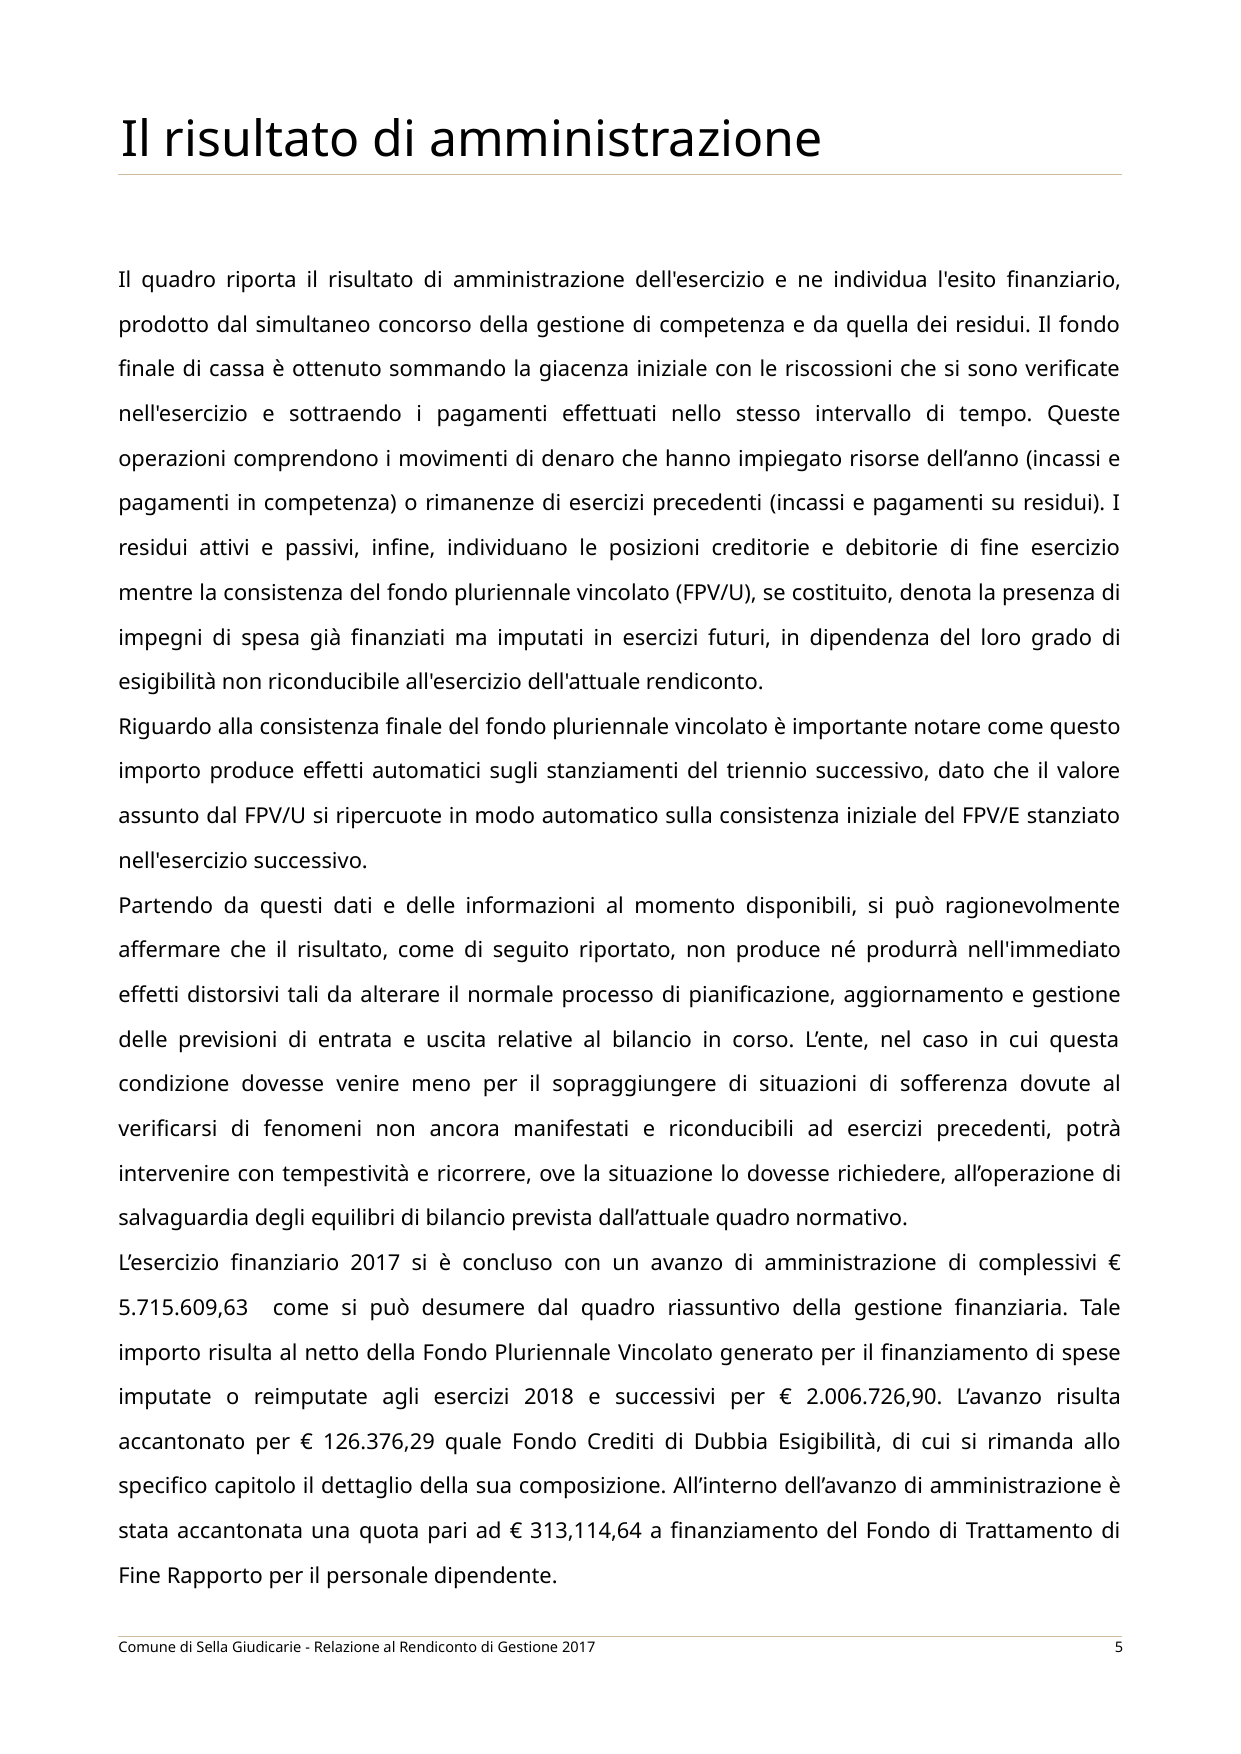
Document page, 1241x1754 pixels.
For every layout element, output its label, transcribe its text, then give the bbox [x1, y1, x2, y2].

text Partendo da questi dati e delle informazioni al momento disponibili, si può ragionevolmente affermare che il risultato, come di seguito riportato, non produce né produrrà nell'immediato effetti distorsivi tali da alterare il normale processo di pianificazione, aggiornamento e gestione delle previsioni di entrata e uscita relative al bilancio in corso. L’ente, nel caso in cui questa condizione dovesse venire meno per il sopraggiungere di situazioni di sofferenza dovute al verificarsi di fenomeni non ancora manifestati e riconducibili ad esercizi precedenti, potrà intervenire con tempestività e ricorrere, ove la situazione lo dovesse richiedere, all’operazione di salvaguardia degli equilibri di bilancio prevista dall’attuale quadro normativo. [118, 889, 1122, 1232]
text Il quadro riporta il risultato di amministrazione dell'esercizio e ne individua l'esito finanziario, prodotto dal simultaneo concorso della gestione di competenza e da quella dei residui. Il fondo finale di cassa è ottenuto sommando la giacenza iniziale con le riscossioni che si sono verificate nell'esercizio e sottraendo i pagamenti effettuati nello stesso intervallo di tempo. Queste operazioni comprendono i movimenti di denaro che hanno impiegato risorse dell’anno (incassi e pagamenti in competenza) o rimanenze di esercizi precedenti (incassi e pagamenti su residui). I residui attivi e passivi, infine, individuano le posizioni creditorie e debitorie di fine esercizio mentre la consistenza del fondo pluriennale vincolato (FPV/U), se costituito, denota la presenza di impegni di spesa già finanziati ma imputati in esercizi futuri, in dipendenza del loro grado di esigibilità non riconducibile all'esercizio dell'attuale rendiconto. [118, 264, 1122, 696]
text Riguardo alla consistenza finale del fondo pluriennale vincolato è importante notare come questo importo produce effetti automatici sugli stanziamenti del triennio successivo, dato che il valore assunto dal FPV/U si ripercuote in modo automatico sulla consistenza iniziale del FPV/E stanziato nell'esercizio successivo. [118, 711, 1122, 875]
text L’esercizio finanziario 2017 si è concluso con un avanzo di amministrazione di complessivi € 5.715.609,63 come si può desumere dal quadro riassuntivo della gestione finanziaria. Tale importo risulta al netto della Fondo Pluriennale Vincolato generato per il finanziamento di spese imputate o reimputate agli esercizi 2018 e successivi per € 2.006.726,90. L’avanzo risulta accantonato per € 126.376,29 quale Fondo Crediti di Dubbia Esigibilità, di cui si rimanda allo specifico capitolo il dettaglio della sua composizione. All’interno dell’avanzo di amministrazione è stata accantonata una quota pari ad € 313,114,64 a finanziamento del Fondo di Trattamento di Fine Rapporto per il personale dipendente. [118, 1247, 1122, 1590]
subtitle Il risultato di amministrazione [118, 100, 1122, 174]
